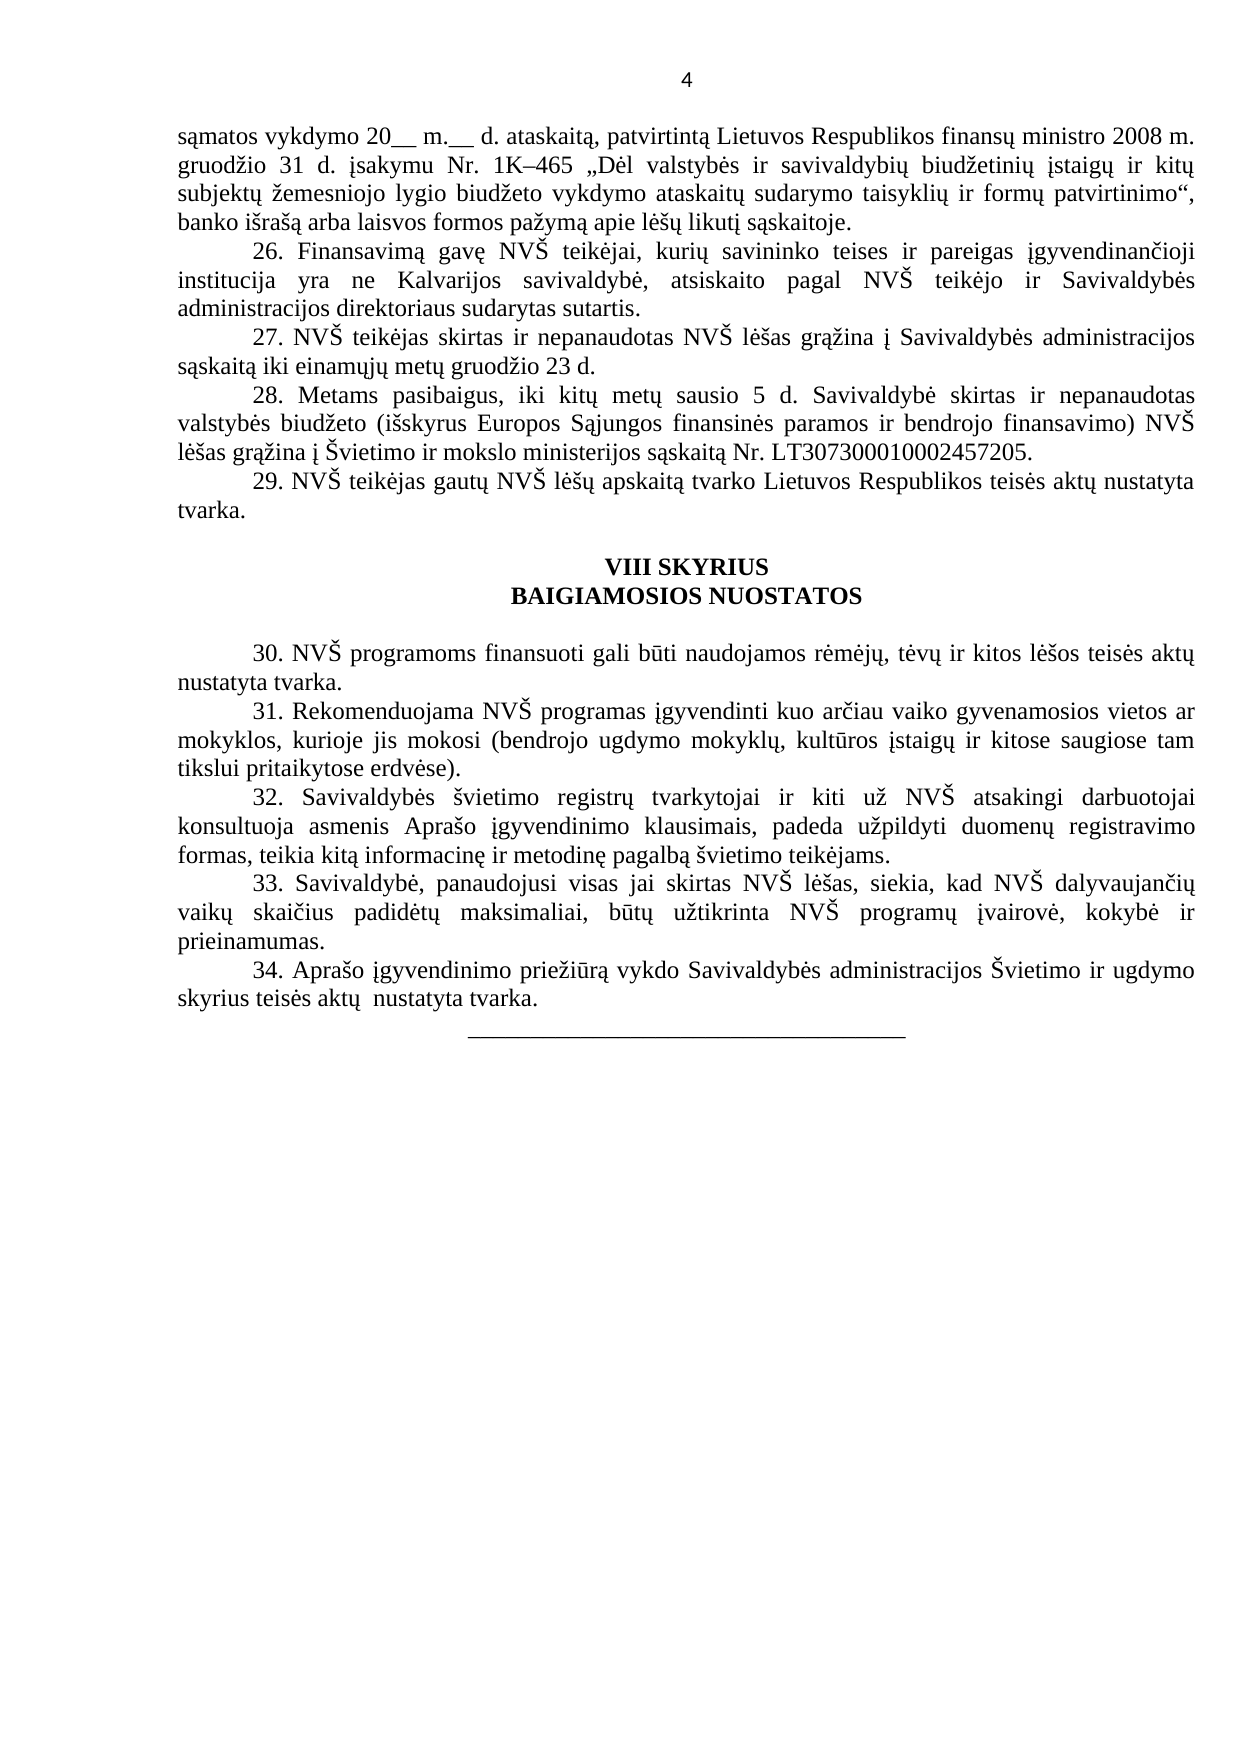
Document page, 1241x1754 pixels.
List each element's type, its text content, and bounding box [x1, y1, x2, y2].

text 32. Savivaldybės švietimo registrų tvarkytojai ir kiti už NVŠ atsakingi darbuotojai konsultuoja asmenis Aprašo įgyvendinimo klausimais, padeda užpildyti duomenų registravimo formas, teikia kitą informacinę ir metodinę pagalbą švietimo teikėjams. [177, 782, 1196, 868]
text VIII SKYRIUS [177, 552, 1196, 581]
text sąmatos vykdymo 20__ m.__ d. ataskaitą, patvirtintą Lietuvos Respublikos finansų ministro 2008 m. gruodžio 31 d. įsakymu Nr. 1K–465 „Dėl valstybės ir savivaldybių biudžetinių įstaigų ir kitų subjektų žemesniojo lygio biudžeto vykdymo ataskaitų sudarymo taisyklių ir formų patvirtinimo“, banko išrašą arba laisvos formos pažymą apie lėšų likutį sąskaitoje. [177, 121, 1196, 236]
text 26. Finansavimą gavę NVŠ teikėjai, kurių savininko teises ir pareigas įgyvendinančioji institucija yra ne Kalvarijos savivaldybė, atsiskaito pagal NVŠ teikėjo ir Savivaldybės administracijos direktoriaus sudarytas sutartis. [177, 236, 1196, 322]
text 29. NVŠ teikėjas gautų NVŠ lėšų apskaitą tvarko Lietuvos Respublikos teisės aktų nustatyta tvarka. [177, 466, 1196, 523]
text 34. Aprašo įgyvendinimo priežiūrą vykdo Savivaldybės administracijos Švietimo ir ugdymo skyrius teisės aktų nustatyta tvarka. [177, 955, 1196, 1012]
text ___________________________________ [177, 1012, 1196, 1041]
text 31. Rekomenduojama NVŠ programas įgyvendinti kuo arčiau vaiko gyvenamosios vietos ar mokyklos, kurioje jis mokosi (bendrojo ugdymo mokyklų, kultūros įstaigų ir kitose saugiose tam tikslui pritaikytose erdvėse). [177, 696, 1196, 782]
text 33. Savivaldybė, panaudojusi visas jai skirtas NVŠ lėšas, siekia, kad NVŠ dalyvaujančių vaikų skaičius padidėtų maksimaliai, būtų užtikrinta NVŠ programų įvairovė, kokybė ir prieinamumas. [177, 868, 1196, 955]
text 30. NVŠ programoms finansuoti gali būti naudojamos rėmėjų, tėvų ir kitos lėšos teisės aktų nustatyta tvarka. [177, 638, 1196, 696]
text 28. Metams pasibaigus, iki kitų metų sausio 5 d. Savivaldybė skirtas ir nepanaudotas valstybės biudžeto (išskyrus Europos Sąjungos finansinės paramos ir bendrojo finansavimo) NVŠ lėšas grąžina į Švietimo ir mokslo ministerijos sąskaitą Nr. LT307300010002457205. [177, 380, 1196, 466]
text 27. NVŠ teikėjas skirtas ir nepanaudotas NVŠ lėšas grąžina į Savivaldybės administracijos sąskaitą iki einamųjų metų gruodžio 23 d. [177, 322, 1196, 380]
text BAIGIAMOSIOS NUOSTATOS [177, 581, 1196, 610]
